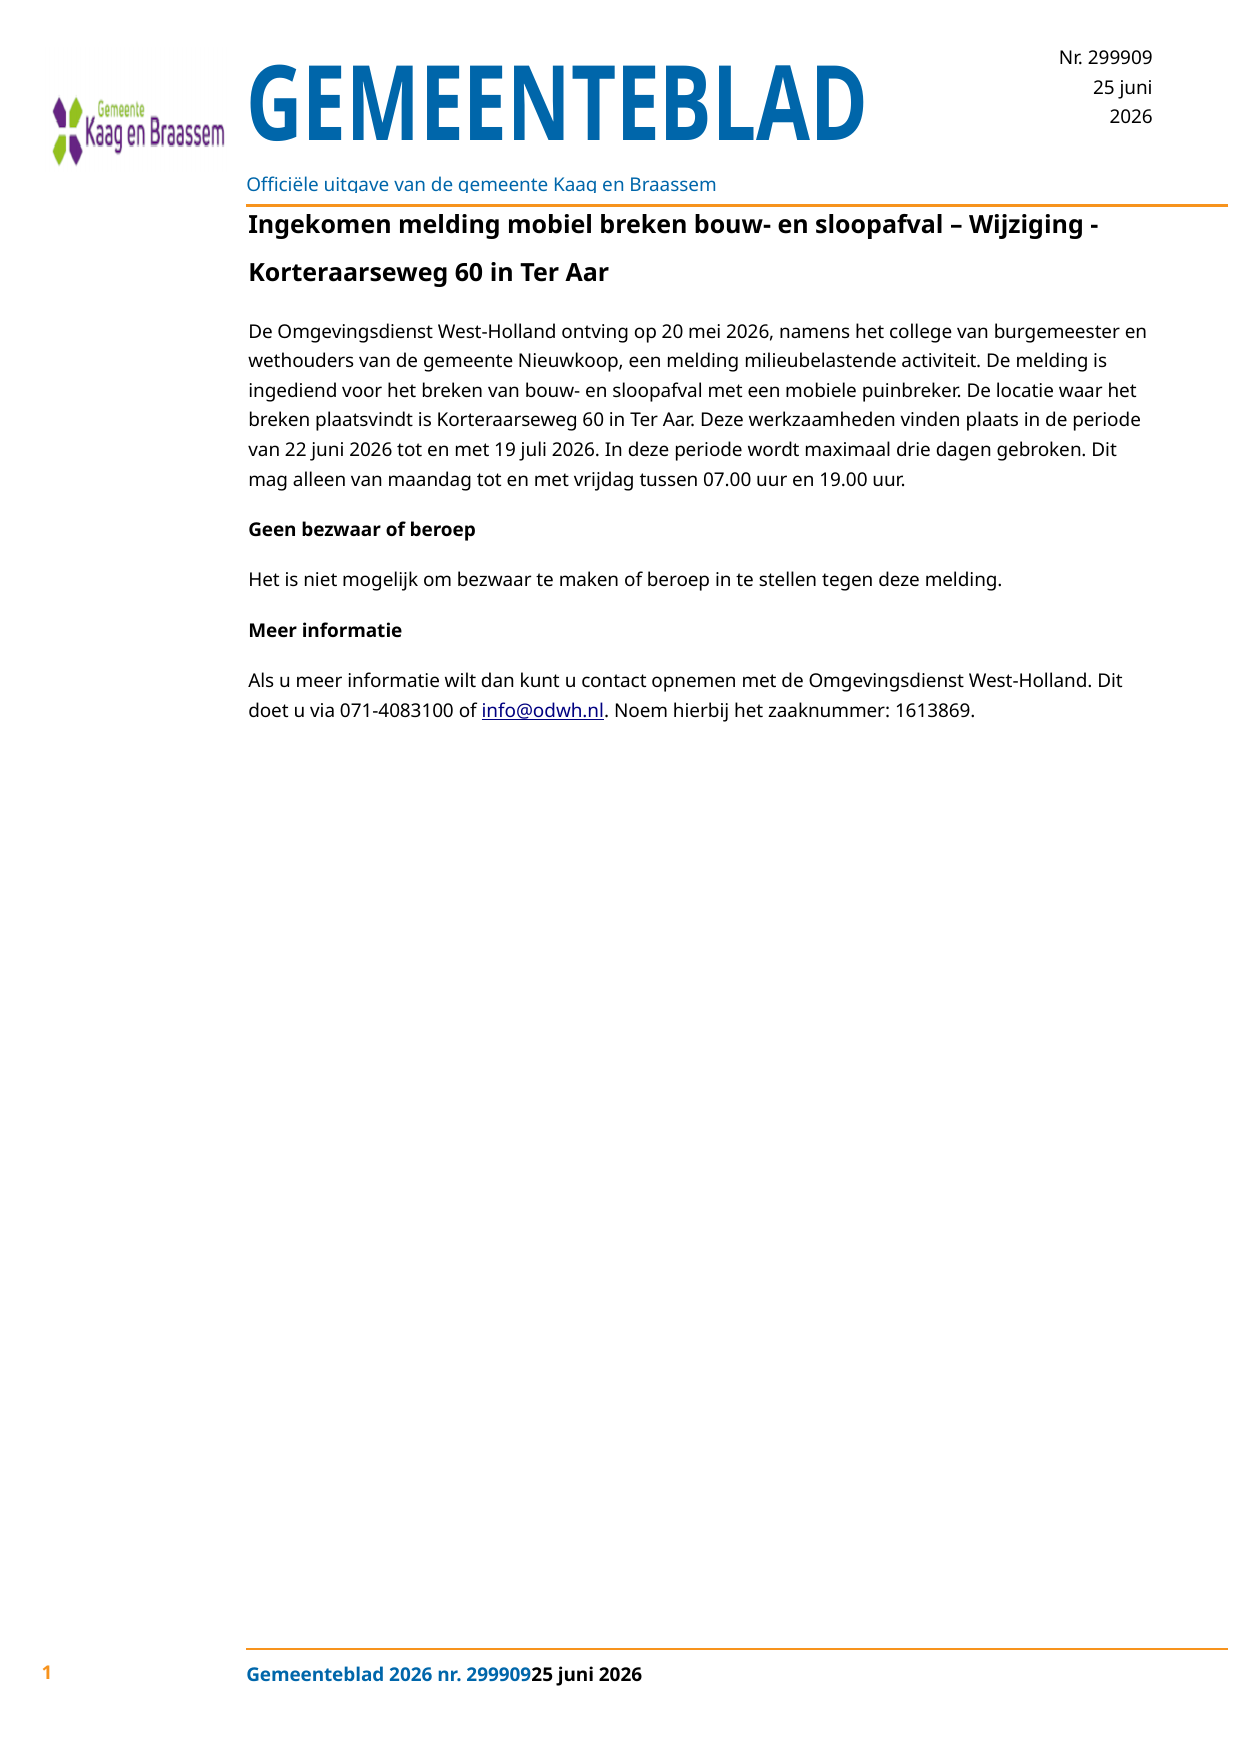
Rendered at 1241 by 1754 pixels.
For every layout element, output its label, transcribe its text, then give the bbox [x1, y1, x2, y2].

text Geen bezwaar of beroep [248, 516, 1152, 542]
picture [41, 47, 231, 172]
text Het is niet mogelijk om bezwaar te maken of beroep in te stellen tegen deze melding. [248, 567, 1152, 592]
text Meer informatie [248, 617, 1152, 643]
text De Omgevingsdienst West-Holland ontving op 20 mei 2026, namens het college van burgemeester en wethouders van de gemeente Nieuwkoop, een melding milieubelastende activiteit. De melding is ingediend voor het breken van bouw- en sloopafval met een mobiele puinbreker. De locatie waar het breken plaatsvindt is Korteraarseweg 60 in Ter Aar. Deze werkzaamheden vinden plaats in de periode van 22 juni 2026 tot en met 19 juli 2026. In deze periode wordt maximaal drie dagen gebroken. Dit mag alleen van maandag tot en met vrijdag tussen 07.00 uur en 19.00 uur. [248, 318, 1152, 492]
text Als u meer informatie wilt dan kunt u contact opnemen met de Omgevingsdienst West-Holland. Dit doet u via 071-4083100 of info@odwh.nl. Noem hierbij het zaaknummer: 1613869. [248, 667, 1152, 723]
text Ingekomen melding mobiel breken bouw- en sloopafval – Wijziging - Korteraarseweg 60 in Ter Aar [248, 207, 1152, 288]
